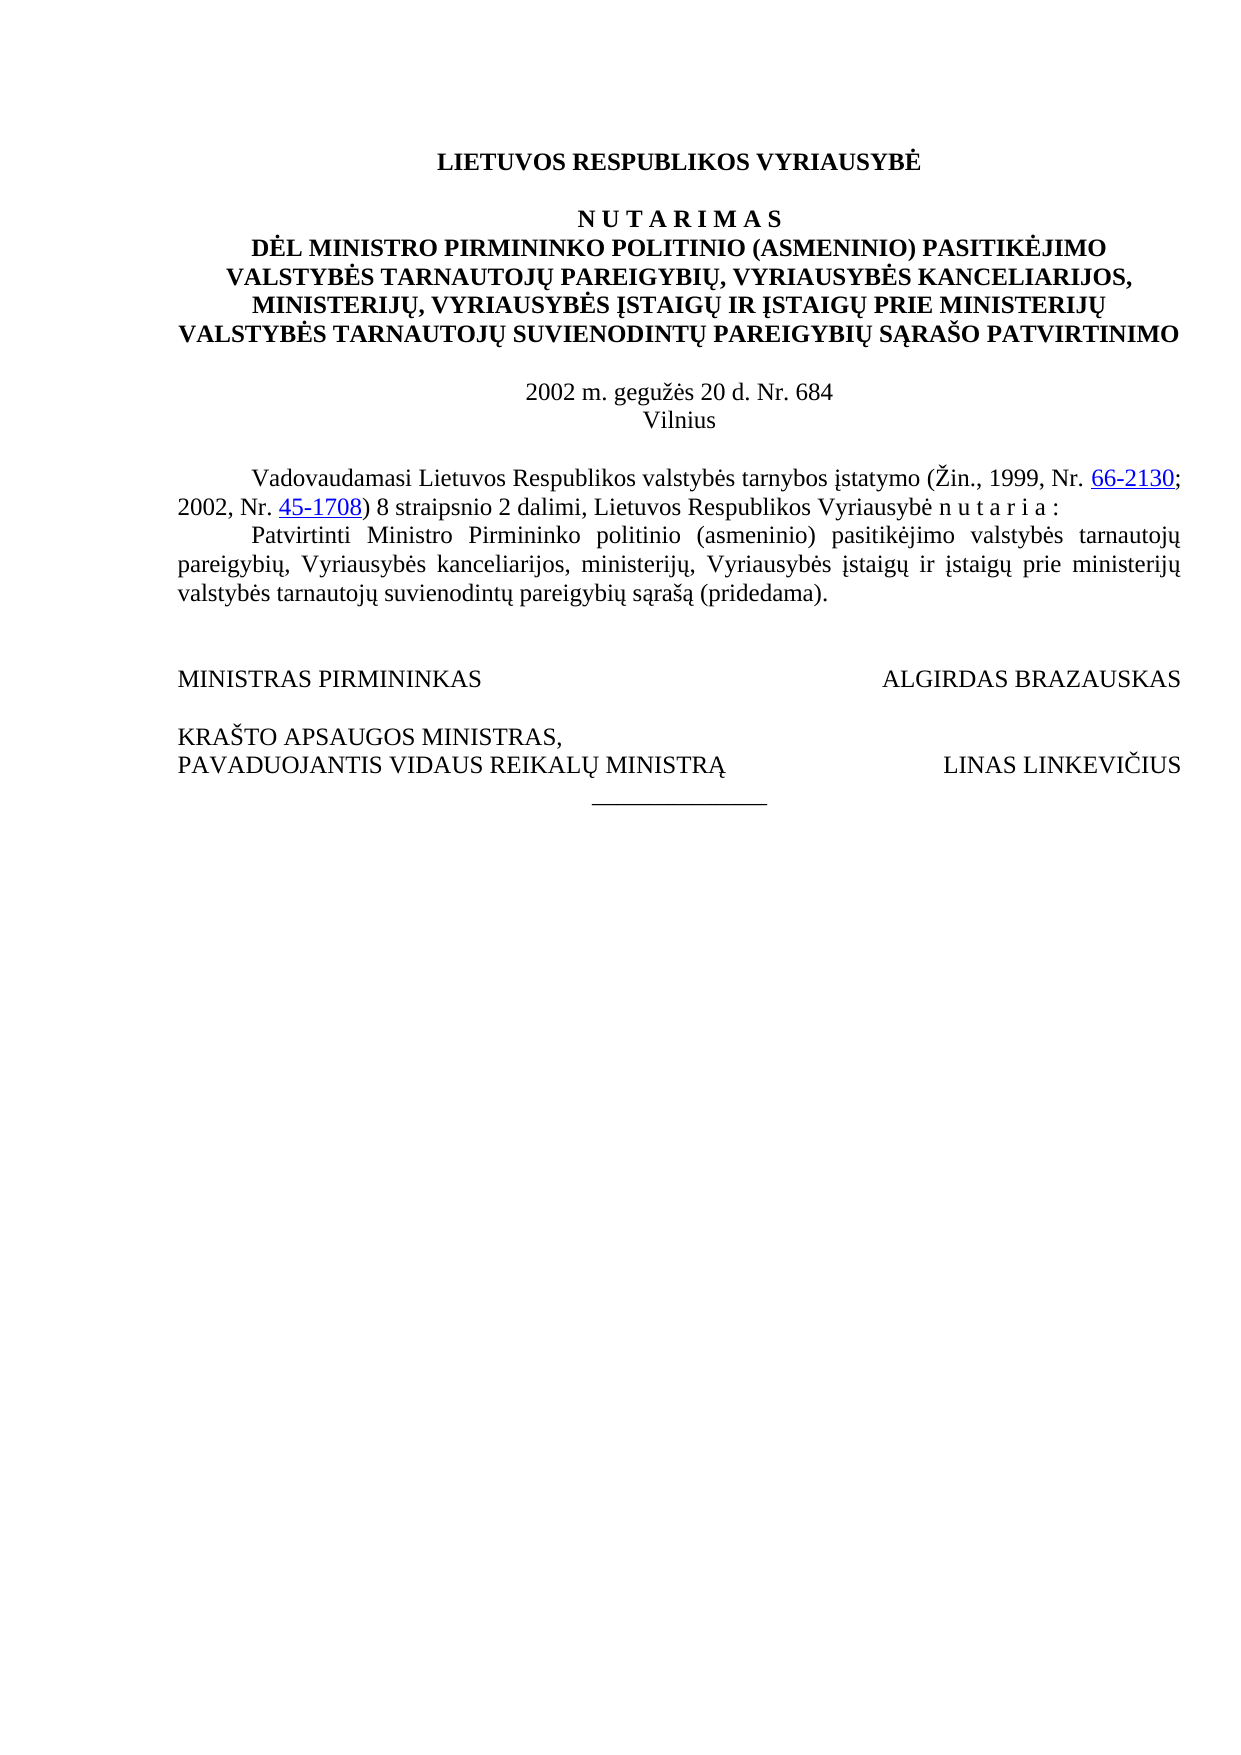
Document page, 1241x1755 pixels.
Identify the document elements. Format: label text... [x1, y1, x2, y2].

text ______________ [177, 779, 1181, 808]
text N U T A R I M A S [177, 204, 1181, 233]
text LIETUVOS RESPUBLIKOS VYRIAUSYBĖ [177, 147, 1181, 176]
text 2002 m. gegužės 20 d. Nr. 684 [177, 377, 1181, 406]
text Patvirtinti Ministro Pirmininko politinio (asmeninio) pasitikėjimo valstybės tarnautojų pareigybių, Vyriausybės kanceliarijos, ministerijų, Vyriausybės įstaigų ir įstaigų prie ministerijų valstybės tarnautojų suvienodintų pareigybių sąrašą (pridedama). [177, 521, 1181, 607]
text Vadovaudamasi Lietuvos Respublikos valstybės tarnybos įstatymo (Žin., 1999, Nr. 66-2130; 2002, Nr. 45-1708) 8 straipsnio 2 dalimi, Lietuvos Respublikos Vyriausybė nutaria: [177, 463, 1181, 521]
text MINISTRAS PIRMININKAS ALGIRDAS BRAZAUSKAS [177, 664, 1181, 693]
text KRAŠTO APSAUGOS MINISTRAS, [177, 722, 1181, 751]
text Vilnius [177, 406, 1181, 434]
text DĖL MINISTRO PIRMININKO POLITINIO (ASMENINIO) PASITIKĖJIMO VALSTYBĖS TARNAUTOJŲ PAREIGYBIŲ, VYRIAUSYBĖS KANCELIARIJOS, MINISTERIJŲ, VYRIAUSYBĖS ĮSTAIGŲ IR ĮSTAIGŲ PRIE MINISTERIJŲ VALSTYBĖS TARNAUTOJŲ SUVIENODINTŲ PAREIGYBIŲ SĄRAŠO PATVIRTINIMO [177, 233, 1181, 348]
text PAVADUOJANTIS VIDAUS REIKALŲ MINISTRĄ LINAS LINKEVIČIUS [177, 751, 1181, 779]
